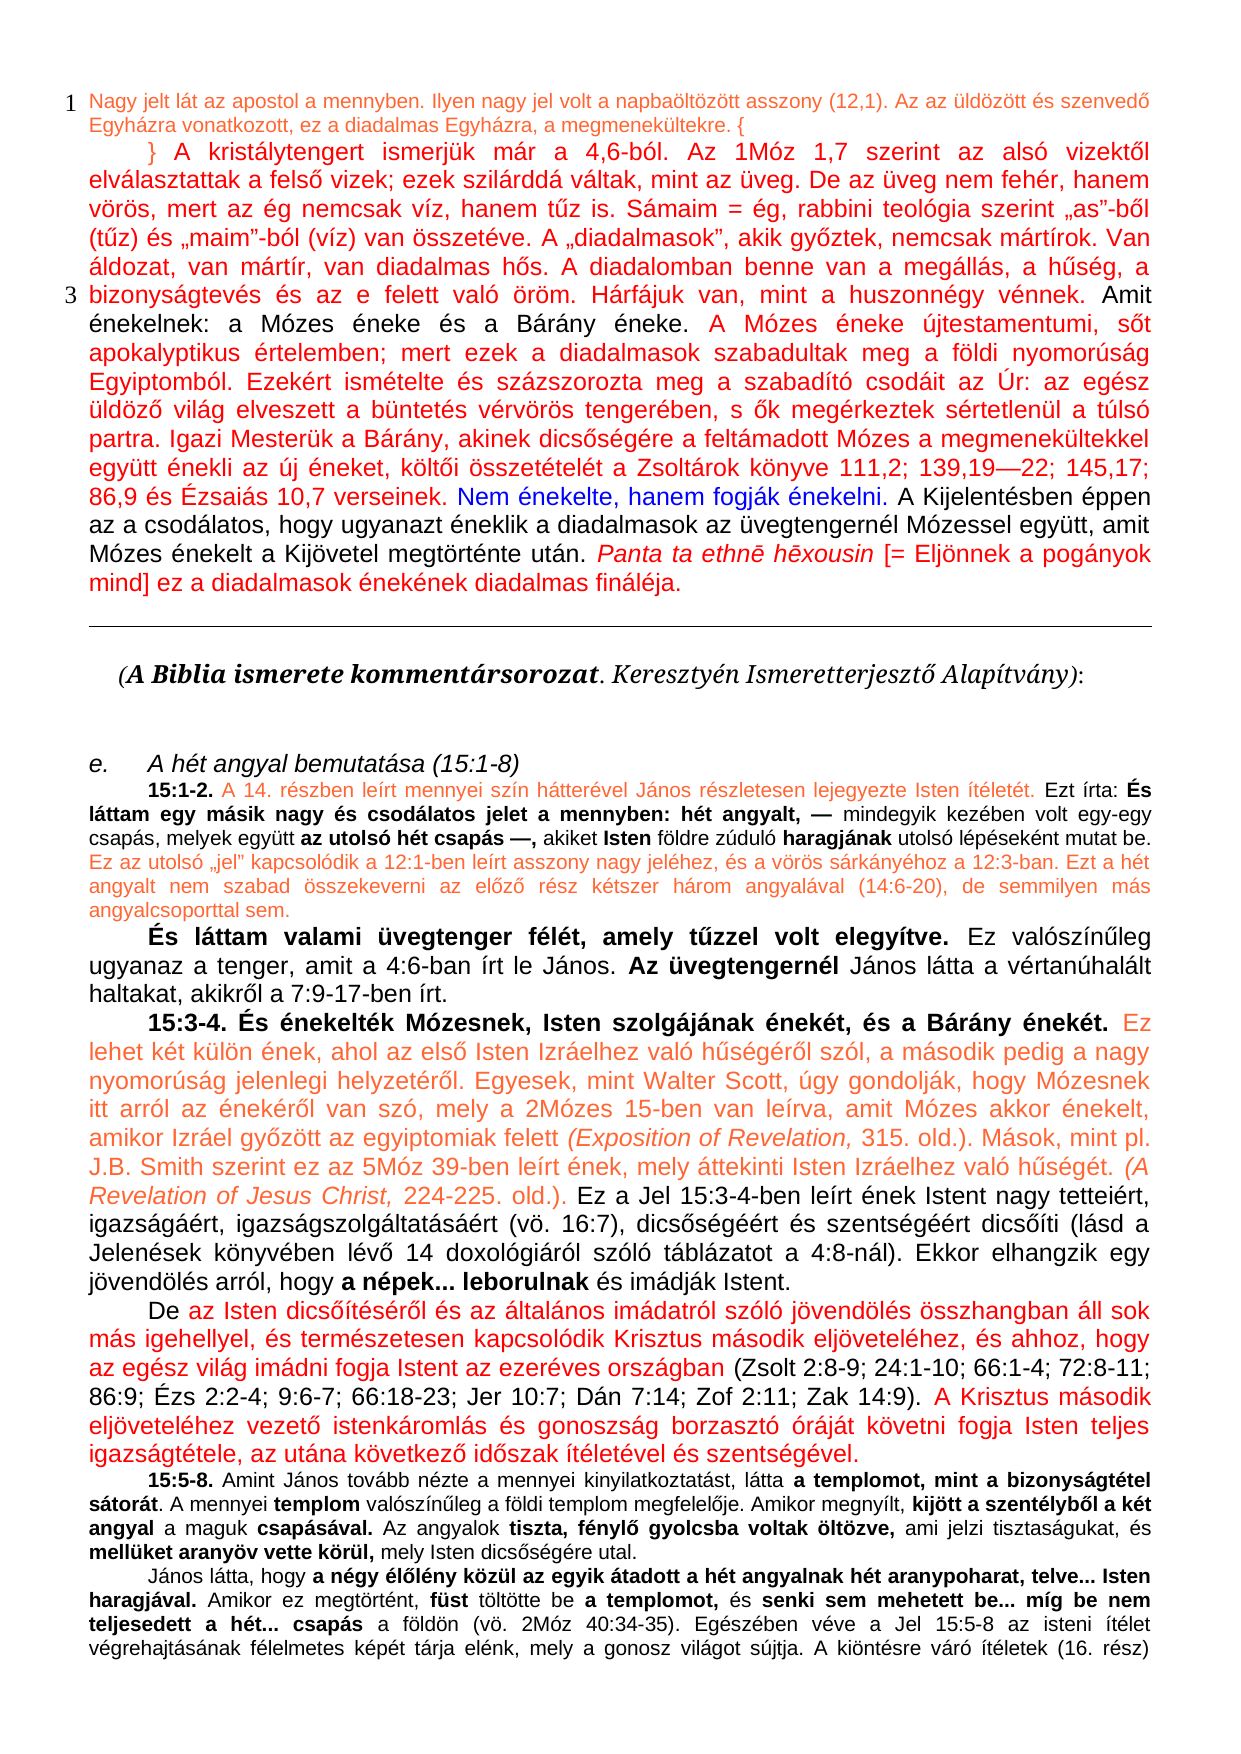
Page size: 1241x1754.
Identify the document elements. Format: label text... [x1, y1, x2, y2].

text } A kristálytengert ismerjük már a 4,6-ból. Az 1Móz 1,7 szerint az alsó vizektől elválasztattak a felső vizek; ezek szilárddá váltak, mint az üveg. De az üveg nem fehér, hanem vörös, mert az ég nemcsak víz, hanem tűz is. Sámaim = ég, rabbini teológia szerint „as”-ből (tűz) és „maim”-ból (víz) van összetéve. A „diadalmasok”, akik győztek, nemcsak mártírok. Van áldozat, van mártír, van diadalmas hős. A diadalomban benne van a megállás, a hűség, a bizonyságtevés és az e felett való öröm. Hárfájuk van, mint a huszonnégy vénnek. Amit énekelnek: a Mózes éneke és a Bárány éneke. A Mózes éneke újtestamentumi, sőt apokalyptikus értelemben; mert ezek a diadalmasok szabadultak meg a földi nyomorúság Egyiptomból. Ezekért ismételte és százszorozta meg a szabadító csodáit az Úr: az egész üldöző világ elveszett a büntetés vérvörös tengerében, s ők megérkeztek sértetlenül a túlsó partra. Igazi Mesterük a Bárány, akinek dicsőségére a feltámadott Mózes a megmenekültekkel együtt énekli az új éneket, költői összetételét a Zsoltárok könyve 111,2; 139,19―22; 145,17; 86,9 és Ézsaiás 10,7 verseinek. Nem énekelte, hanem fogják énekelni. A Kijelentésben éppen az a csodálatos, hogy ugyanazt éneklik a diadalmasok az üvegtengernél Mózessel együtt, amit Mózes énekelt a Kijövetel megtörténte után. Panta ta ethnē hēxousin [= Eljönnek a pogányok mind] ez a diadalmasok énekének diadalmas fináléja. [88, 136, 1152, 596]
text 3 [32, 280, 77, 309]
text És láttam valami üvegtenger félét, amely tűzzel volt elegyítve. Ez valószínűleg ugyanaz a tenger, amit a 4:6-ban írt le János. Az üvegtengernél János látta a vértanúhalált haltakat, akikről a 7:9-17-ben írt. [88, 922, 1152, 1008]
text János látta, hogy a négy élőlény közül az egyik átadott a hét angyalnak hét aranypoharat, telve... Isten haragjával. Amikor ez megtörtént, füst töltötte be a templomot, és senki sem mehetett be... míg be nem teljesedett a hét... csapás a földön (vö. 2Móz 40:34-35). Egészében véve a Jel 15:5-8 az isteni ítélet végrehajtásának félelmetes képét tárja elénk, mely a gonosz világot sújtja. A kiöntésre váró ítéletek (16. rész) [88, 1564, 1152, 1660]
text Nagy jelt lát az apostol a mennyben. Ilyen nagy jel volt a napbaöltözött asszony (12,1). Az az üldözött és szenvedő Egyházra vonatkozott, ez a diadalmas Egyházra, a megmenekültekre. { [88, 88, 1152, 136]
text 15:3-4. És énekelték Mózesnek, Isten szolgájának énekét, és a Bárány énekét. Ez lehet két külön ének, ahol az első Isten Izráelhez való hűségéről szól, a második pedig a nagy nyomorúság jelenlegi helyzetéről. Egyesek, mint Walter Scott, úgy gondolják, hogy Mózesnek itt arról az énekéről van szó, mely a 2Mózes 15-ben van leírva, amit Mózes akkor énekelt, amikor Izráel győzött az egyiptomiak felett (Exposition of Revelation, 315. old.). Mások, mint pl. J.B. Smith szerint ez az 5Móz 39-ben leírt ének, mely áttekinti Isten Izráelhez való hűségét. (A Revelation of Jesus Christ, 224-225. old.). Ez a Jel 15:3-4-ben leírt ének Istent nagy tetteiért, igazságáért, igazságszolgáltatásáért (vö. 16:7), dicsőségéért és szentségéért dicsőíti (lásd a Jelenések könyvében lévő 14 doxológiáról szóló táblázatot a 4:8-nál). Ekkor elhangzik egy jövendölés arról, hogy a népek... leborulnak és imádják Istent. [88, 1008, 1152, 1296]
text (A Biblia ismerete kommentársorozat. Keresztyén Ismeretterjesztő Alapítvány): [88, 627, 1152, 720]
text 15:5-8. Amint János tovább nézte a mennyei kinyilatkoztatást, látta a templomot, mint a bizonyságtétel sátorát. A mennyei templom valószínűleg a földi templom megfelelője. Amikor megnyílt, kijött a szentélyből a két angyal a maguk csapásával. Az angyalok tiszta, fénylő gyolcsba voltak öltözve, ami jelzi tisztaságukat, és mellüket aranyöv vette körül, mely Isten dicsőségére utal. [88, 1468, 1152, 1564]
text De az Isten dicsőítéséről és az általános imádatról szóló jövendölés összhangban áll sok más igehellyel, és természetesen kapcsolódik Krisztus második eljöveteléhez, és ahhoz, hogy az egész világ imádni fogja Istent az ezeréves országban (Zsolt 2:8-9; 24:1-10; 66:1-4; 72:8-11; 86:9; Ézs 2:2-4; 9:6-7; 66:18-23; Jer 10:7; Dán 7:14; Zof 2:11; Zak 14:9). A Krisztus második eljöveteléhez vezető istenkáromlás és gonoszság borzasztó óráját követni fogja Isten teljes igazságtétele, az utána következő időszak ítéletével és szentségével. [88, 1296, 1152, 1468]
text 1 [32, 88, 77, 117]
text 15:1-2. A 14. részben leírt mennyei szín hátterével János részletesen lejegyezte Isten ítéletét. Ezt írta: És láttam egy másik nagy és csodálatos jelet a mennyben: hét angyalt, — mindegyik kezében volt egy-egy csapás, melyek együtt az utolsó hét csapás —, akiket Isten földre zúduló haragjának utolsó lépéseként mutat be. Ez az utolsó „jel” kapcsolódik a 12:1-ben leírt asszony nagy jeléhez, és a vörös sárkányéhoz a 12:3-ban. Ezt a hét angyalt nem szabad összekeverni az előző rész kétszer három angyalával (14:6-20), de semmilyen más angyalcsoporttal sem. [88, 778, 1152, 922]
text e. A hét angyal bemutatása (15:1-8) [88, 749, 1152, 778]
